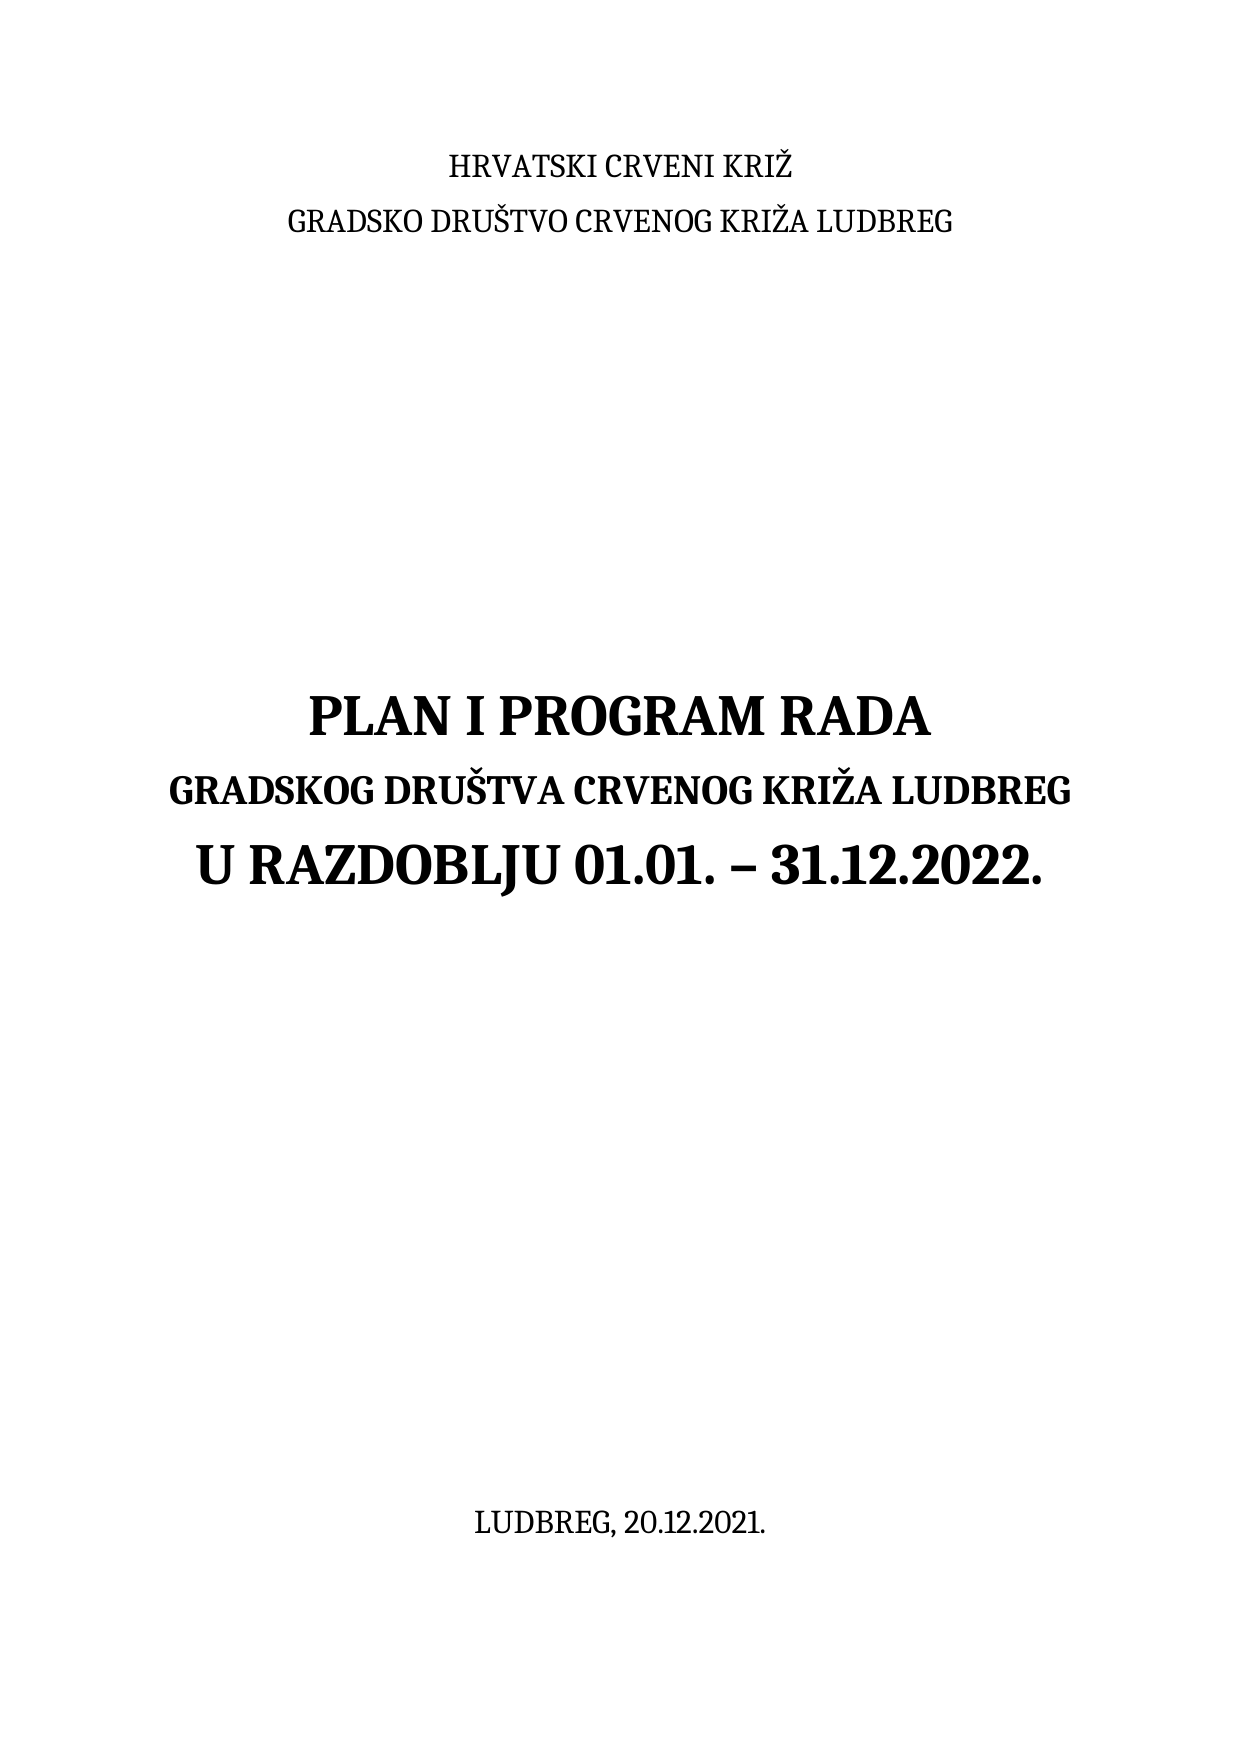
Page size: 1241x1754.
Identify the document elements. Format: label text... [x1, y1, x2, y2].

text HRVATSKI CRVENI KRIŽ [148, 148, 1093, 186]
text GRADSKO DRUŠTVO CRVENOG KRIŽA LUDBREG [148, 203, 1093, 241]
text U RAZDOBLJU 01.01. – 31.12.2022. [148, 832, 1093, 899]
text PLAN I PROGRAM RADA [148, 683, 1093, 750]
text LUDBREG, 20.12.2021. [148, 1503, 1093, 1542]
text GRADSKOG DRUŠTVA CRVENOG KRIŽA LUDBREG [148, 767, 1093, 815]
